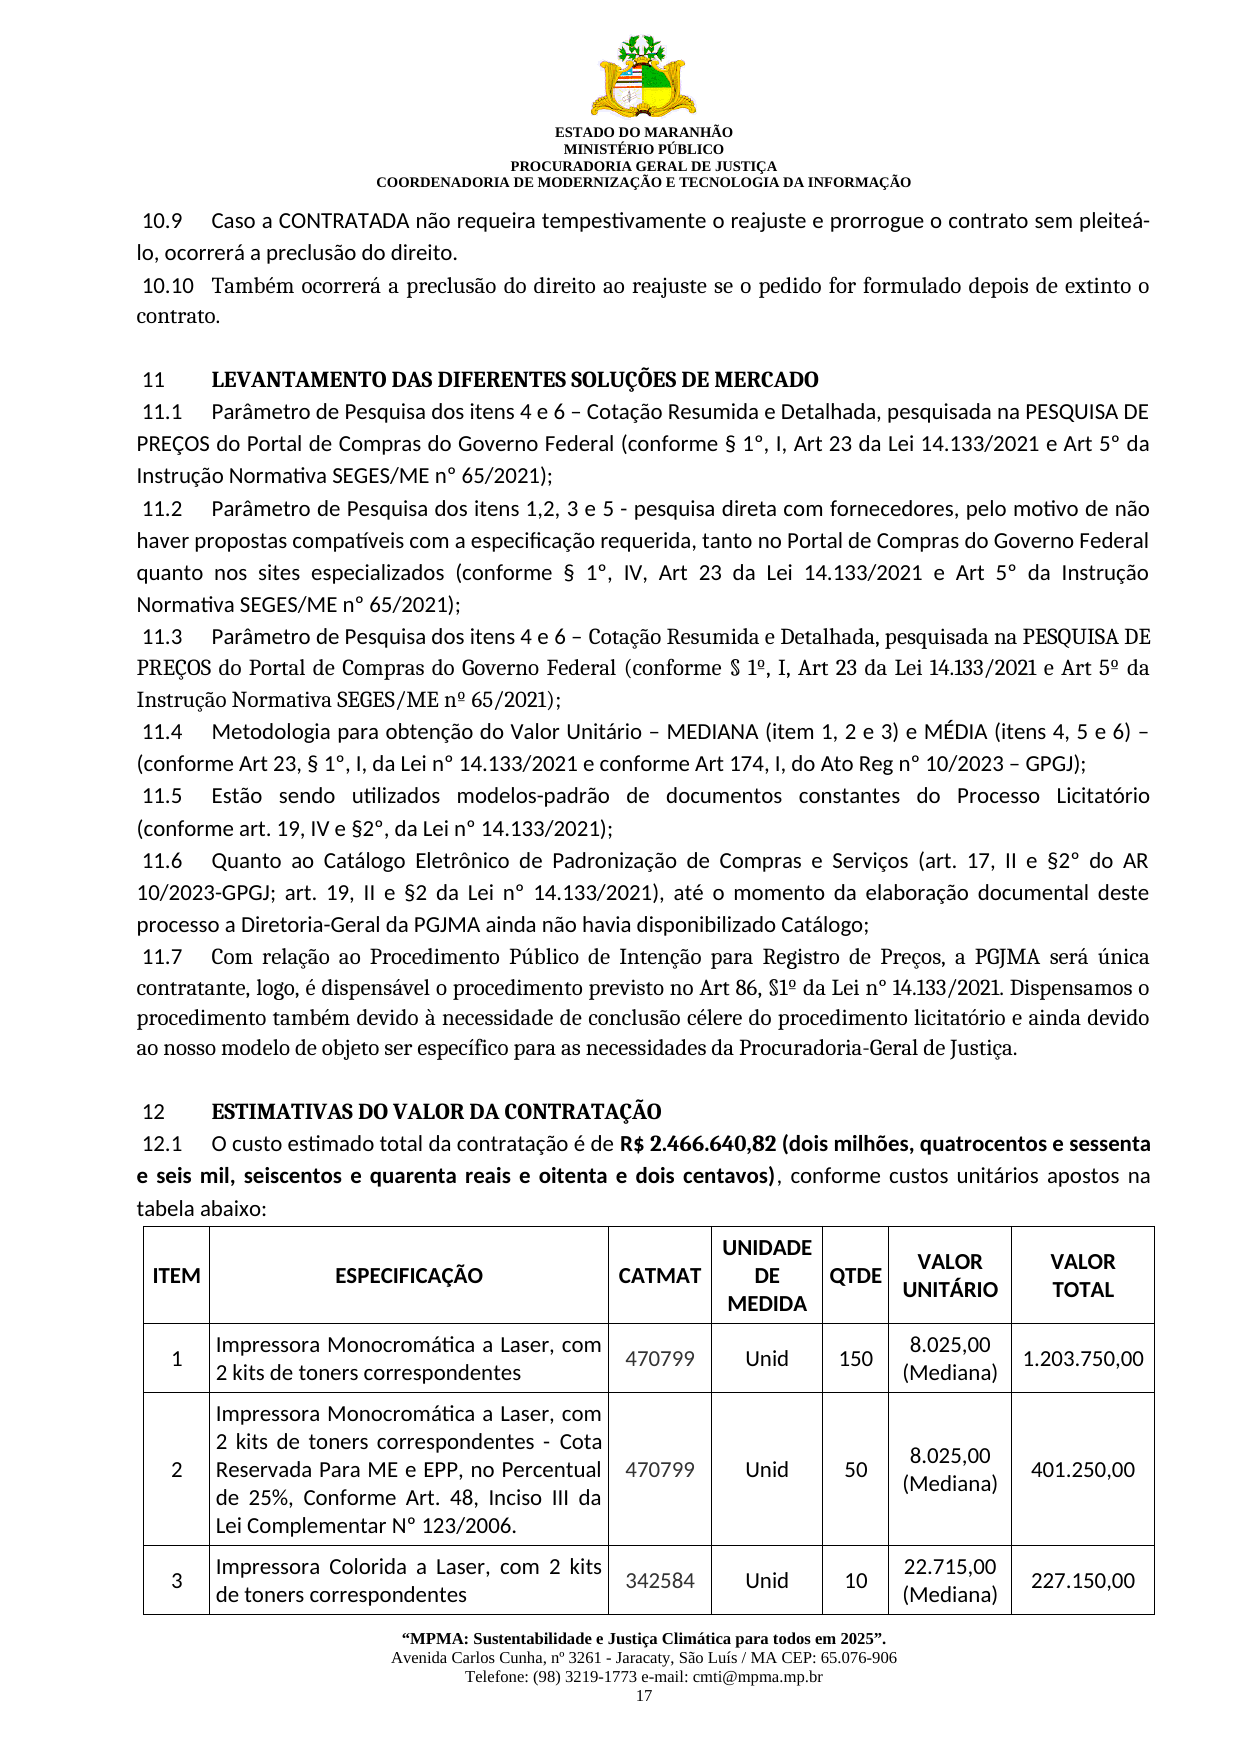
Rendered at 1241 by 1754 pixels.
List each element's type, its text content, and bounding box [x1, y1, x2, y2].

table_cell 8.025,00 (Mediana) [889, 1393, 1011, 1545]
table_header QTDE [823, 1227, 888, 1323]
table_cell 10 [823, 1546, 888, 1614]
list O custo estimado total da contratação é de R$ 2.466.640,82 (dois milhões, quatrocentos e sessenta e seis mil, seiscentos e quarenta reais e oitenta e dois centavos), conforme custos unitários apostos na tabela abaixo: [136, 1129, 1152, 1222]
list Com relação ao Procedimento Público de Intenção para Registro de Preços, a PGJMA será única contratante, logo, é dispensável o procedimento previsto no Art 86, §1º da Lei n° 14.133/2021. Dispensamos o procedimento também devido à necessidade de conclusão célere do procedimento licitatório e ainda devido ao nosso modelo de objeto ser específico para as necessidades da Procuradoria-Geral de Justiça. [136, 942, 1152, 1061]
table_cell Unid [712, 1324, 822, 1392]
table_cell 50 [823, 1393, 888, 1545]
list Parâmetro de Pesquisa dos itens 1,2, 3 e 5 - pesquisa direta com fornecedores, pelo motivo de não haver propostas compatíveis com a especificação requerida, tanto no Portal de Compras do Governo Federal quanto nos sites especializados (conforme § 1º, IV, Art 23 da Lei 14.133/2021 e Art 5º da Instrução Normativa SEGES/ME nº 65/2021); [136, 494, 1152, 618]
table_header CATMAT [609, 1227, 711, 1323]
list LEVANTAMENTO DAS DIFERENTES SOLUÇÕES DE MERCADO [136, 365, 1152, 393]
table_cell 1 [144, 1324, 209, 1392]
list Caso a CONTRATADA não requeira tempestivamente o reajuste e prorrogue o contrato sem pleiteá-lo, ocorrerá a preclusão do direito. [136, 206, 1152, 267]
list ESTIMATIVAS DO VALOR DA CONTRATAÇÃO [136, 1097, 1152, 1125]
table_header ESPECIFICAÇÃO [210, 1227, 608, 1323]
table_cell 227.150,00 [1012, 1546, 1154, 1614]
table_cell Impressora Colorida a Laser, com 2 kits de toners correspondentes [210, 1546, 608, 1614]
table_header VALOR UNITÁRIO [889, 1227, 1011, 1323]
table_cell 150 [823, 1324, 888, 1392]
table_header VALOR TOTAL [1012, 1227, 1154, 1323]
list Parâmetro de Pesquisa dos itens 4 e 6 – Cotação Resumida e Detalhada, pesquisada na PESQUISA DE PREÇOS do Portal de Compras do Governo Federal (conforme § 1º, I, Art 23 da Lei 14.133/2021 e Art 5º da Instrução Normativa SEGES/ME nº 65/2021); [136, 622, 1152, 713]
list Parâmetro de Pesquisa dos itens 4 e 6 – Cotação Resumida e Detalhada, pesquisada na PESQUISA DE PREÇOS do Portal de Compras do Governo Federal (conforme § 1º, I, Art 23 da Lei 14.133/2021 e Art 5º da Instrução Normativa SEGES/ME nº 65/2021); [136, 397, 1152, 489]
table_cell 22.715,00 (Mediana) [889, 1546, 1011, 1614]
table_header ITEM [144, 1227, 209, 1323]
list Estão sendo utilizados modelos-padrão de documentos constantes do Processo Licitatório (conforme art. 19, IV e §2º, da Lei nº 14.133/2021); [136, 781, 1152, 842]
table_cell Impressora Monocromática a Laser, com 2 kits de toners correspondentes - Cota Reservada Para ME e EPP, no Percentual de 25%, Conforme Art. 48, Inciso III da Lei Complementar Nº 123/2006. [210, 1393, 608, 1545]
list Também ocorrerá a preclusão do direito ao reajuste se o pedido for formulado depois de extinto o contrato. [136, 271, 1152, 329]
table_cell Impressora Monocromática a Laser, com 2 kits de toners correspondentes [210, 1324, 608, 1392]
table_cell 470799 [609, 1393, 711, 1545]
list Metodologia para obtenção do Valor Unitário – MEDIANA (item 1, 2 e 3) e MÉDIA (itens 4, 5 e 6) – (conforme Art 23, § 1º, I, da Lei nº 14.133/2021 e conforme Art 174, I, do Ato Reg nº 10/2023 – GPGJ); [136, 717, 1152, 777]
table_cell 342584 [609, 1546, 711, 1614]
table_cell 2 [144, 1393, 209, 1545]
table_header UNIDADE DE MEDIDA [712, 1227, 822, 1323]
table_cell 1.203.750,00 [1012, 1324, 1154, 1392]
table_cell 3 [144, 1546, 209, 1614]
list Quanto ao Catálogo Eletrônico de Padronização de Compras e Serviços (art. 17, II e §2º do AR 10/2023-GPGJ; art. 19, II e §2 da Lei nº 14.133/2021), até o momento da elaboração documental deste processo a Diretoria-Geral da PGJMA ainda não havia disponibilizado Catálogo; [136, 846, 1152, 938]
table_cell Unid [712, 1393, 822, 1545]
table_cell 401.250,00 [1012, 1393, 1154, 1545]
table_cell 470799 [609, 1324, 711, 1392]
table_cell Unid [712, 1546, 822, 1614]
table_cell 8.025,00 (Mediana) [889, 1324, 1011, 1392]
